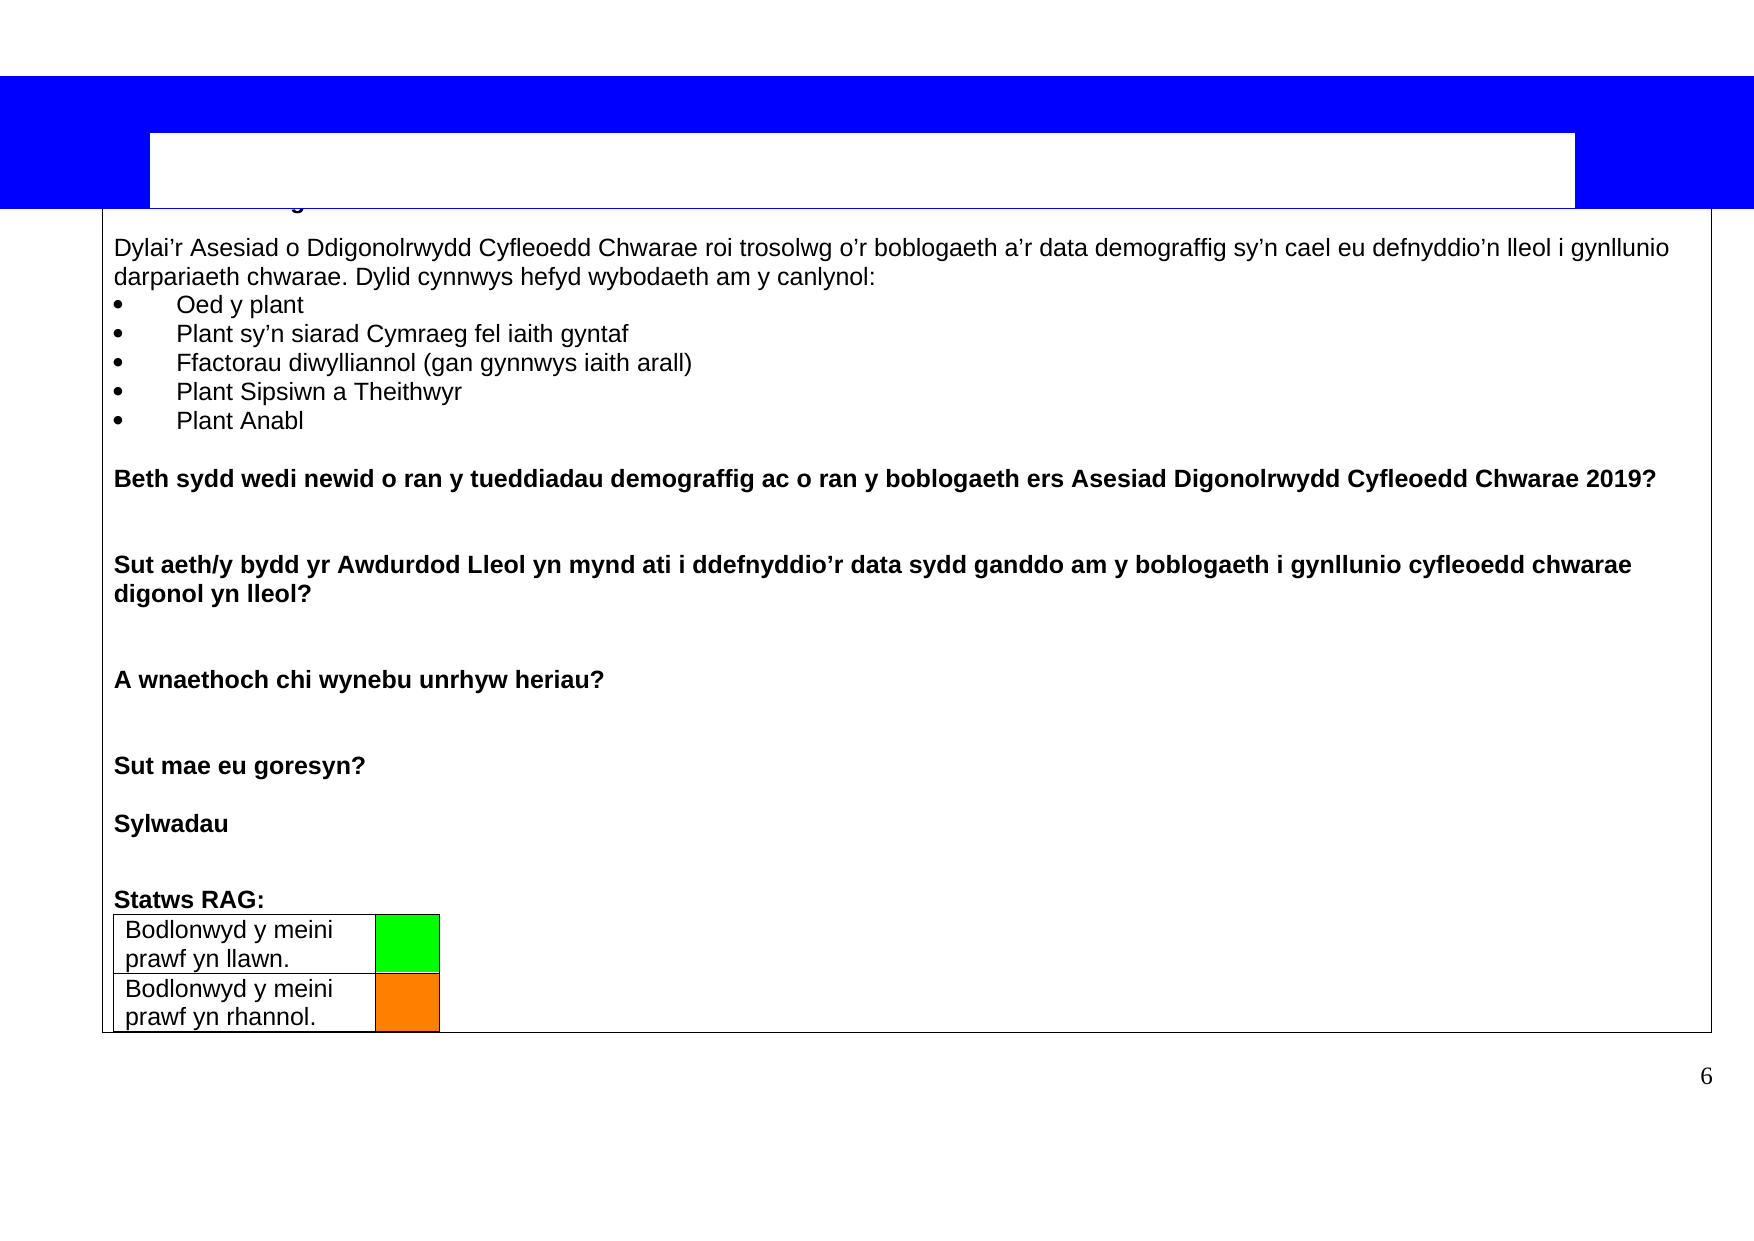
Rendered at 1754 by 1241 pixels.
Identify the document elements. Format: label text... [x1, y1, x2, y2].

table_header Mater A: Poblogaeth Dylai’r Asesiad o Ddigonolrwydd Cyfleoedd Chwarae roi trosolwg o’r boblogaeth a’r data demograffig sy’n cael eu defnyddio’n lleol i gynllunio darpariaeth chwarae. Dylid cynnwys hefyd wybodaeth am y canlynol: Oed y plant Plant sy’n siarad Cymraeg fel iaith gyntaf Ffactorau diwylliannol (gan gynnwys iaith arall) Plant Sipsiwn a Theithwyr Plant Anabl Beth sydd wedi newid o ran y tueddiadau demograffig ac o ran y boblogaeth ers Asesiad Digonolrwydd Cyfleoedd Chwarae 2019? Sut aeth/y bydd yr Awdurdod Lleol yn mynd ati i ddefnyddio’r data sydd ganddo am y boblogaeth i gynllunio cyfleoedd chwarae digonol yn lleol? A wnaethoch chi wynebu unrhyw heriau? Sut mae eu goresyn? Sylwadau Statws RAG: [103, 209, 1711, 1032]
table_header Bodlonwyd y meini prawf yn llawn. [114, 915, 375, 972]
table_header [376, 915, 439, 972]
table_cell [376, 974, 439, 1031]
table_cell Bodlonwyd y meini prawf yn rhannol. [114, 974, 375, 1031]
